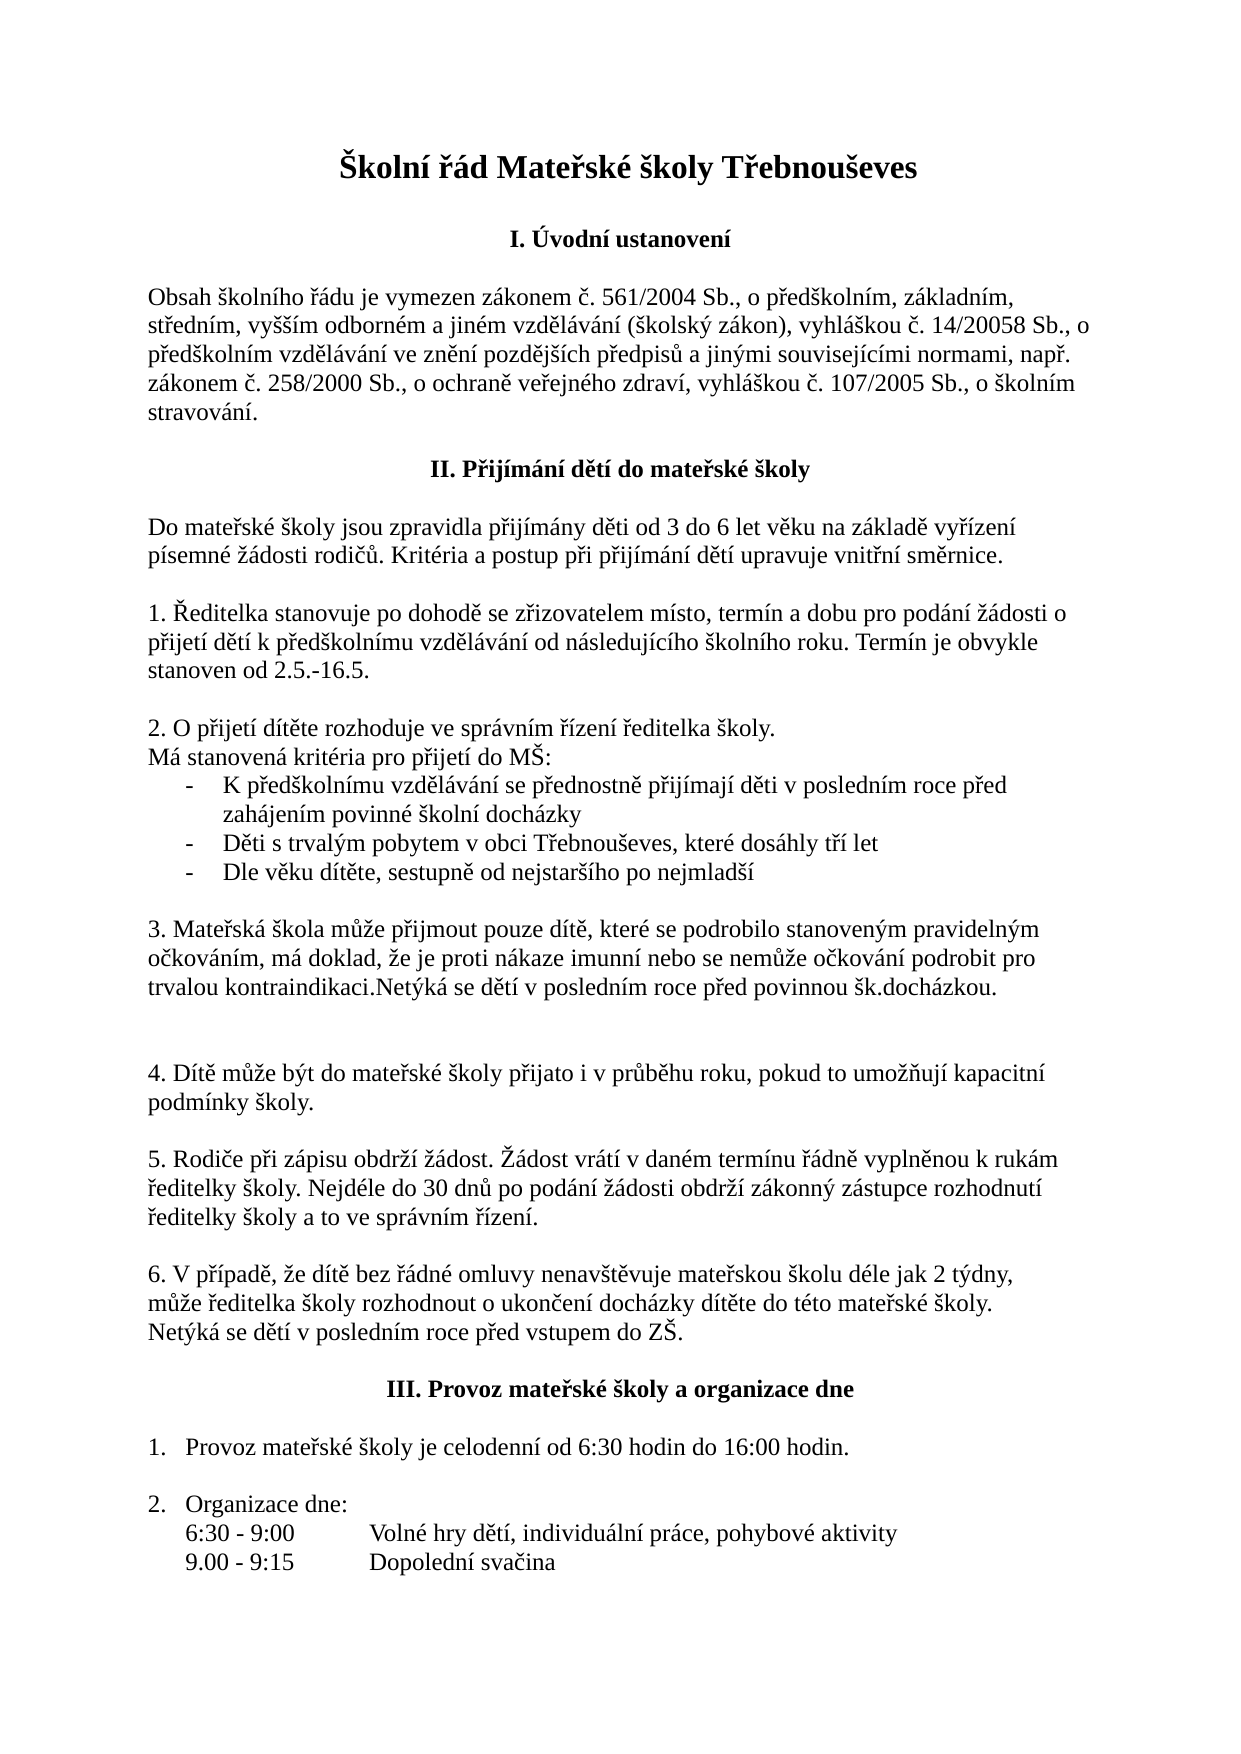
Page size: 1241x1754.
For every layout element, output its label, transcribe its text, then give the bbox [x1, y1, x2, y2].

text ředitelky školy a to ve správním řízení. [148, 1202, 1093, 1231]
text podmínky školy. [148, 1087, 1093, 1116]
text může ředitelka školy rozhodnout o ukončení docházky dítěte do této mateřské školy. [148, 1288, 1093, 1317]
text 3. Mateřská škola může přijmout pouze dítě, které se podrobilo stanoveným pravidelným [148, 914, 1093, 943]
list Dle věku dítěte, sestupně od nejstaršího po nejmladší [185, 857, 1093, 886]
text 2. O přijetí dítěte rozhoduje ve správním řízení ředitelka školy. [148, 713, 1093, 742]
text Do mateřské školy jsou zpravidla přijímány děti od 3 do 6 let věku na základě vyřízení [148, 512, 1093, 541]
list K předškolnímu vzdělávání se přednostně přijímají děti v posledním roce před zahájením povinné školní docházky [185, 771, 1093, 828]
text středním, vyšším odborném a jiném vzdělávání (školský zákon), vyhláškou č. 14/20058 Sb., o [148, 311, 1093, 339]
text 6. V případě, že dítě bez řádné omluvy nenavštěvuje mateřskou školu déle jak 2 týdny, [148, 1259, 1093, 1288]
text předškolním vzdělávání ve znění pozdějších předpisů a jinými souvisejícími normami, např. [148, 339, 1093, 368]
text stravování. [148, 397, 1093, 426]
text II. Přijímání dětí do mateřské školy [148, 454, 1093, 483]
text zákonem č. 258/2000 Sb., o ochraně veřejného zdraví, vyhláškou č. 107/2005 Sb., o školním [148, 368, 1093, 397]
list Děti s trvalým pobytem v obci Třebnouševes, které dosáhly tří let [185, 828, 1093, 857]
text stanoven od 2.5.-16.5. [148, 656, 1093, 684]
text 1. Ředitelka stanovuje po dohodě se zřizovatelem místo, termín a dobu pro podání žádosti o přijetí dětí k předškolnímu vzdělávání od následujícího školního roku. Termín je obvykle [148, 598, 1093, 656]
text 5. Rodiče při zápisu obdrží žádost. Žádost vrátí v daném termínu řádně vyplněnou k rukám [148, 1144, 1093, 1173]
text Obsah školního řádu je vymezen zákonem č. 561/2004 Sb., o předškolním, základním, [148, 282, 1093, 311]
text Školní řád Mateřské školy Třebnouševes [148, 148, 1093, 186]
text 6:30 - 9:00 Volné hry dětí, individuální práce, pohybové aktivity [148, 1518, 1093, 1547]
text III. Provoz mateřské školy a organizace dne [148, 1374, 1093, 1403]
text Má stanovená kritéria pro přijetí do MŠ: [148, 742, 1093, 771]
text Netýká se dětí v posledním roce před vstupem do ZŠ. [148, 1317, 1093, 1346]
list Organizace dne: [148, 1489, 1093, 1518]
text trvalou kontraindikaci.Netýká se dětí v posledním roce před povinnou šk.docházkou. [148, 972, 1093, 1001]
text 9.00 - 9:15 Dopolední svačina [148, 1547, 1093, 1576]
list Provoz mateřské školy je celodenní od 6:30 hodin do 16:00 hodin. [148, 1432, 1093, 1461]
text 4. Dítě může být do mateřské školy přijato i v průběhu roku, pokud to umožňují kapacitní [148, 1058, 1093, 1087]
text I. Úvodní ustanovení [148, 224, 1093, 253]
text očkováním, má doklad, že je proti nákaze imunní nebo se nemůže očkování podrobit pro [148, 943, 1093, 972]
text ředitelky školy. Nejdéle do 30 dnů po podání žádosti obdrží zákonný zástupce rozhodnutí [148, 1173, 1093, 1202]
text písemné žádosti rodičů. Kritéria a postup při přijímání dětí upravuje vnitřní směrnice. [148, 541, 1093, 569]
